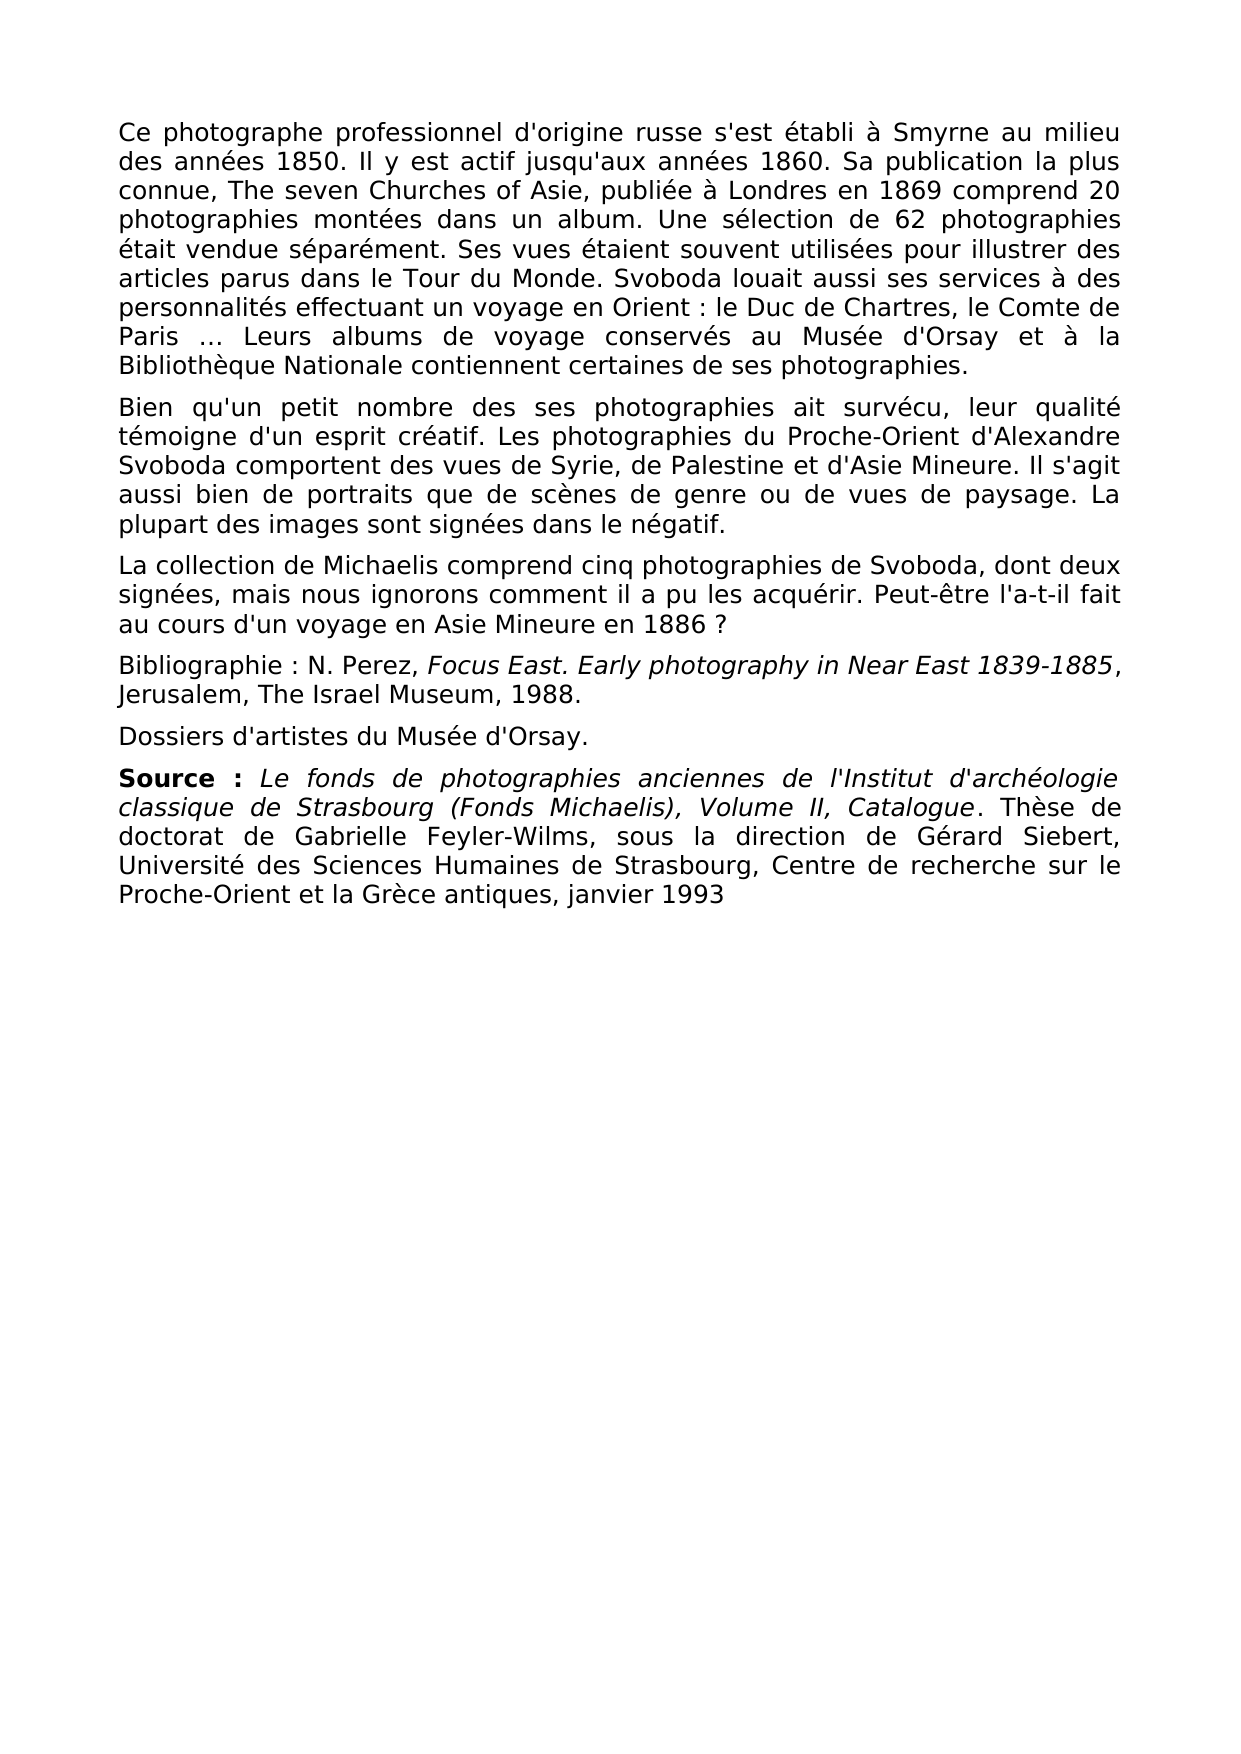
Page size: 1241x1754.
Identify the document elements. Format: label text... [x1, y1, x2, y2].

text La collection de Michaelis comprend cinq photographies de Svoboda, dont deux signées, mais nous ignorons comment il a pu les acquérir. Peut-être l'a-t-il fait au cours d'un voyage en Asie Mineure en 1886 ? [118, 551, 1122, 639]
text Ce photographe professionnel d'origine russe s'est établi à Smyrne au milieu des années 1850. Il y est actif jusqu'aux années 1860. Sa publication la plus connue, The seven Churches of Asie, publiée à Londres en 1869 comprend 20 photographies montées dans un album. Une sélection de 62 photographies était vendue séparément. Ses vues étaient souvent utilisées pour illustrer des articles parus dans le Tour du Monde. Svoboda louait aussi ses services à des personnalités effectuant un voyage en Orient : le Duc de Chartres, le Comte de Paris … Leurs albums de voyage conservés au Musée d'Orsay et à la Bibliothèque Nationale contiennent certaines de ses photographies. [118, 118, 1122, 381]
text Bibliographie : N. Perez, Focus East. Early photography in Near East 1839-1885, Jerusalem, The Israel Museum, 1988. [118, 651, 1122, 710]
text Bien qu'un petit nombre des ses photographies ait survécu, leur qualité témoigne d'un esprit créatif. Les photographies du Proche-Orient d'Alexandre Svoboda comportent des vues de Syrie, de Palestine et d'Asie Mineure. Il s'agit aussi bien de portraits que de scènes de genre ou de vues de paysage. La plupart des images sont signées dans le négatif. [118, 393, 1122, 539]
text Source : Le fonds de photographies anciennes de l'Institut d'archéologie classique de Strasbourg (Fonds Michaelis), Volume II, Catalogue. Thèse de doctorat de Gabrielle Feyler-Wilms, sous la direction de Gérard Siebert, Université des Sciences Humaines de Strasbourg, Centre de recherche sur le Proche-Orient et la Grèce antiques, janvier 1993 [118, 764, 1122, 910]
text Dossiers d'artistes du Musée d'Orsay. [118, 722, 1122, 751]
